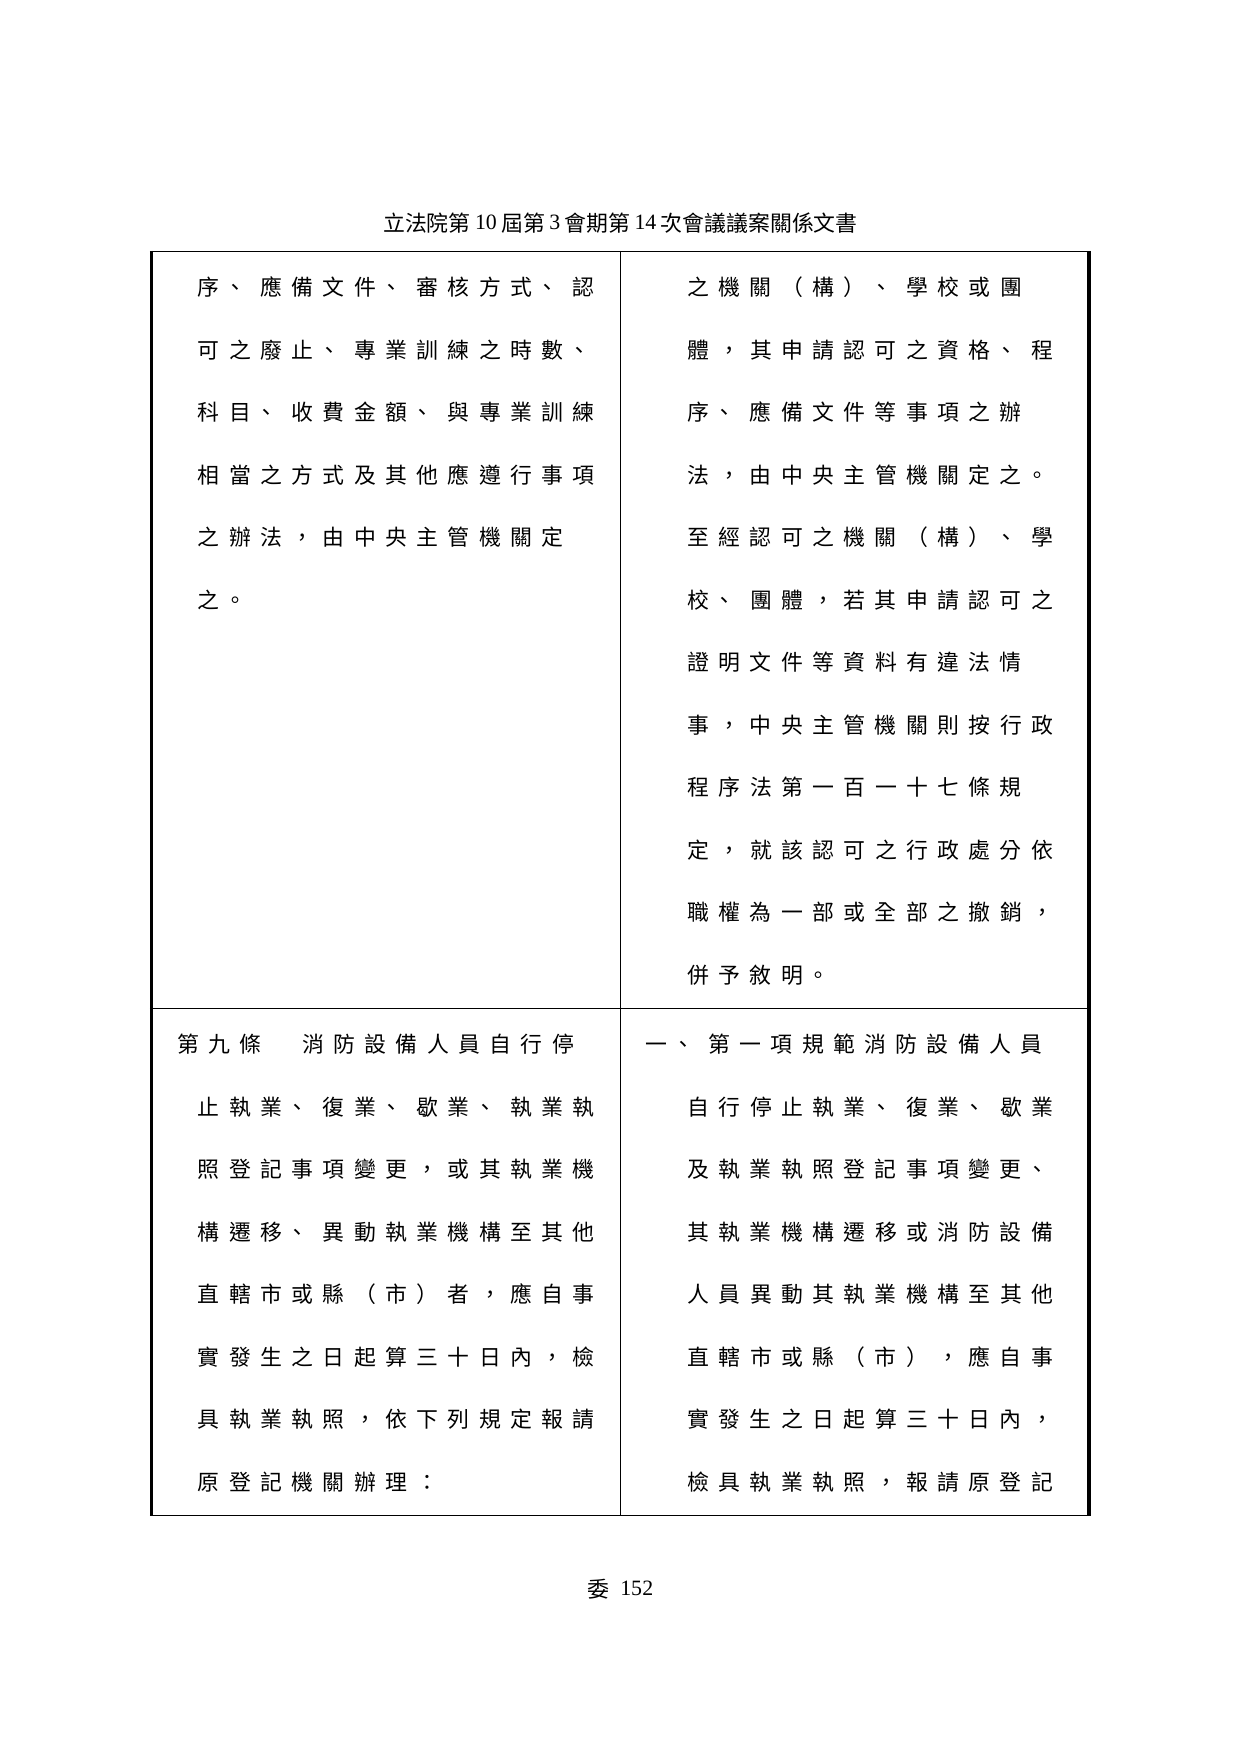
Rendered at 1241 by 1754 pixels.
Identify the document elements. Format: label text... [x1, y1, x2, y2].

table_cell 序、應備文件、審核方式、認可之廢止、專業訓練之時數、科目、收費金額、與專業訓練相當之方式及其他應遵行事項之辦法，由中央主管機關定之。 [153, 252, 620, 1008]
table_cell 之機關（構）、學校或團體，其申請認可之資格、程序、應備文件等事項之辦法，由中央主管機關定之。至經認可之機關（構）、學校、團體，若其申請認可之證明文件等資料有違法情事，中央主管機關則按行政程序法第一百一十七條規定，就該認可之行政處分依職權為一部或全部之撤銷，併予敘明。 [621, 252, 1087, 1008]
table_cell 一、第一項規範消防設備人員自行停止執業、復業、歇業及執業執照登記事項變更、其執業機構遷移或消防設備人員異動其執業機構至其他直轄市或縣（市），應自事實發生之日起算三十日內，檢具執業執照，報請原登記 [621, 1009, 1087, 1514]
table_cell 第九條 消防設備人員自行停止執業、復業、歇業、執業執照登記事項變更，或其執業機構遷移、異動執業機構至其他直轄市或縣（市）者，應自事實發生之日起算三十日內，檢具執業執照，依下列規定報請原登記機關辦理： [153, 1009, 620, 1514]
